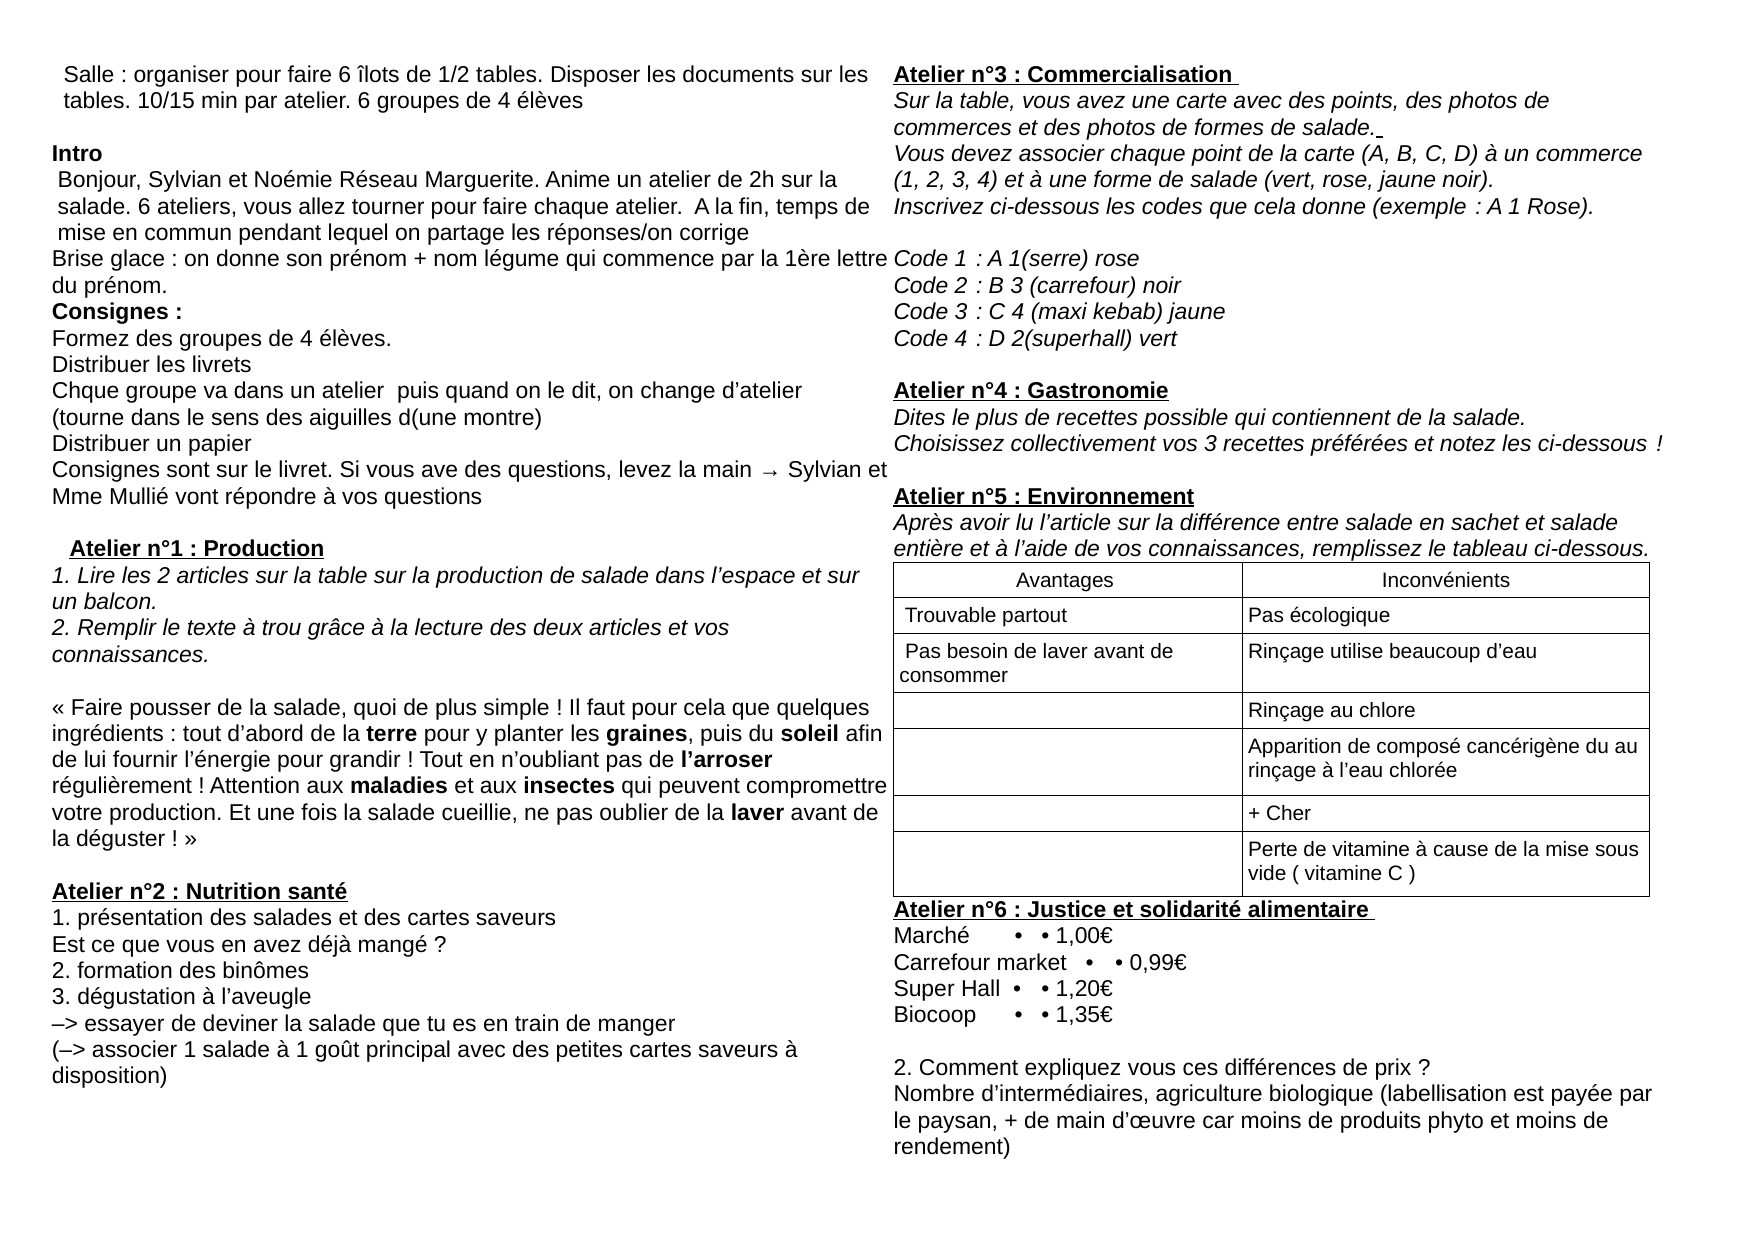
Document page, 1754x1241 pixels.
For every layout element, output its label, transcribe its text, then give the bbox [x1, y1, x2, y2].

text Atelier n°4 : Gastronomie [893, 377, 1673, 403]
text Code 2 : B 3 (carrefour) noir [893, 272, 1673, 298]
text Formez des groupes de 4 élèves. [52, 324, 890, 351]
text Code 1 : A 1(serre) rose [893, 245, 1673, 272]
text entière et à l’aide de vos connaissances, remplissez le tableau ci-dessous. [893, 535, 1673, 562]
text Consignes sont sur le livret. Si vous ave des questions, levez la main → Sylvian et Mme Mullié vont répondre à vos questions [52, 456, 890, 509]
text « Faire pousser de la salade, quoi de plus simple ! Il faut pour cela que quelques ingrédients : tout d’abord de la terre pour y planter les graines, puis du soleil afin de lui fournir l’énergie pour grandir ! Tout en n’oubliant pas de l’arroser régulièrement ! Attention aux maladies et aux insectes qui peuvent compromettre votre production. Et une fois la salade cueillie, ne pas oublier de la laver avant de la déguster ! » [52, 693, 890, 852]
text Distribuer les livrets [52, 351, 890, 377]
text –> essayer de deviner la salade que tu es en train de manger [52, 1010, 890, 1036]
text Est ce que vous en avez déjà mangé ? [52, 931, 890, 957]
text 3. dégustation à l’aveugle [52, 983, 890, 1010]
text Chque groupe va dans un atelier puis quand on le dit, on change d’atelier (tourne dans le sens des aiguilles d(une montre) Distribuer un papier [52, 377, 890, 456]
text (–> associer 1 salade à 1 goût principal avec des petites cartes saveurs à disposition) [52, 1036, 890, 1089]
text Nombre d’intermédiaires, agriculture biologique (labellisation est payée par le paysan, + de main d’œuvre car moins de produits phyto et moins de rendement) [893, 1080, 1673, 1159]
text Choisissez collectivement vos 3 recettes préférées et notez les ci-dessous ! [893, 430, 1673, 456]
text 1. Lire les 2 articles sur la table sur la production de salade dans l’espace et sur un balcon. [52, 562, 890, 614]
text Consignes : [52, 298, 890, 324]
text Dites le plus de recettes possible qui contiennent de la salade. [893, 403, 1673, 430]
text Code 3 : C 4 (maxi kebab) jaune [893, 298, 1673, 324]
text Atelier n°2 : Nutrition santé [52, 878, 890, 904]
text Atelier n°1 : Production [69, 535, 890, 562]
text Carrefour market • • 0,99€ [893, 948, 1673, 975]
table_cell Perte de vitamine à cause de la mise sous vide ( vitamine C ) [1243, 832, 1649, 896]
text 2. Remplir le texte à trou grâce à la lecture des deux articles et vos connaissances. [52, 614, 890, 667]
table_cell [894, 832, 1242, 896]
text Vous devez associer chaque point de la carte (A, B, C, D) à un commerce (1, 2, 3, 4) et à une forme de salade (vert, rose, jaune noir). [893, 140, 1673, 193]
table_cell Rinçage utilise beaucoup d’eau [1243, 634, 1649, 692]
text Après avoir lu l’article sur la différence entre salade en sachet et salade [893, 509, 1673, 535]
text Inscrivez ci-dessous les codes que cela donne (exemple : A 1 Rose). [893, 193, 1673, 219]
text Atelier n°5 : Environnement [893, 483, 1673, 509]
table_header Inconvénients [1243, 563, 1649, 597]
text Brise glace : on donne son prénom + nom légume qui commence par la 1ère lettre du prénom. [52, 245, 890, 298]
table_cell Apparition de composé cancérigène du au rinçage à l’eau chlorée [1243, 729, 1649, 795]
text Atelier n°3 : Commercialisation [893, 61, 1673, 87]
text Sur la table, vous avez une carte avec des points, des photos de commerces et des photos de formes de salade. [893, 87, 1673, 140]
table_cell Trouvable partout [894, 598, 1242, 633]
table_cell Pas écologique [1243, 598, 1649, 633]
text 2. formation des binômes [52, 957, 890, 983]
text Super Hall • • 1,20€ [893, 975, 1673, 1001]
text Salle : organiser pour faire 6 îlots de 1/2 tables. Disposer les documents sur les tables. 10/15 min par atelier. 6 groupes de 4 élèves [63, 61, 873, 114]
text 2. Comment expliquez vous ces différences de prix ? [893, 1054, 1673, 1080]
table_cell + Cher [1243, 796, 1649, 831]
table_header Avantages [894, 563, 1242, 597]
table_cell [894, 693, 1242, 728]
table_cell Pas besoin de laver avant de consommer [894, 634, 1242, 692]
text Bonjour, Sylvian et Noémie Réseau Marguerite. Anime un atelier de 2h sur la salade. 6 ateliers, vous allez tourner pour faire chaque atelier. A la fin, temps de mise en commun pendant lequel on partage les réponses/on corrige [57, 166, 890, 245]
text Atelier n°6 : Justice et solidarité alimentaire [893, 896, 1673, 922]
table_cell [894, 796, 1242, 831]
text Code 4 : D 2(superhall) vert [893, 324, 1673, 351]
table_cell [894, 729, 1242, 795]
text Intro [52, 140, 890, 166]
text 1. présentation des salades et des cartes saveurs [52, 904, 890, 931]
text Marché • • 1,00€ [893, 922, 1673, 948]
text Biocoop • • 1,35€ [893, 1001, 1715, 1028]
table_cell Rinçage au chlore [1243, 693, 1649, 728]
